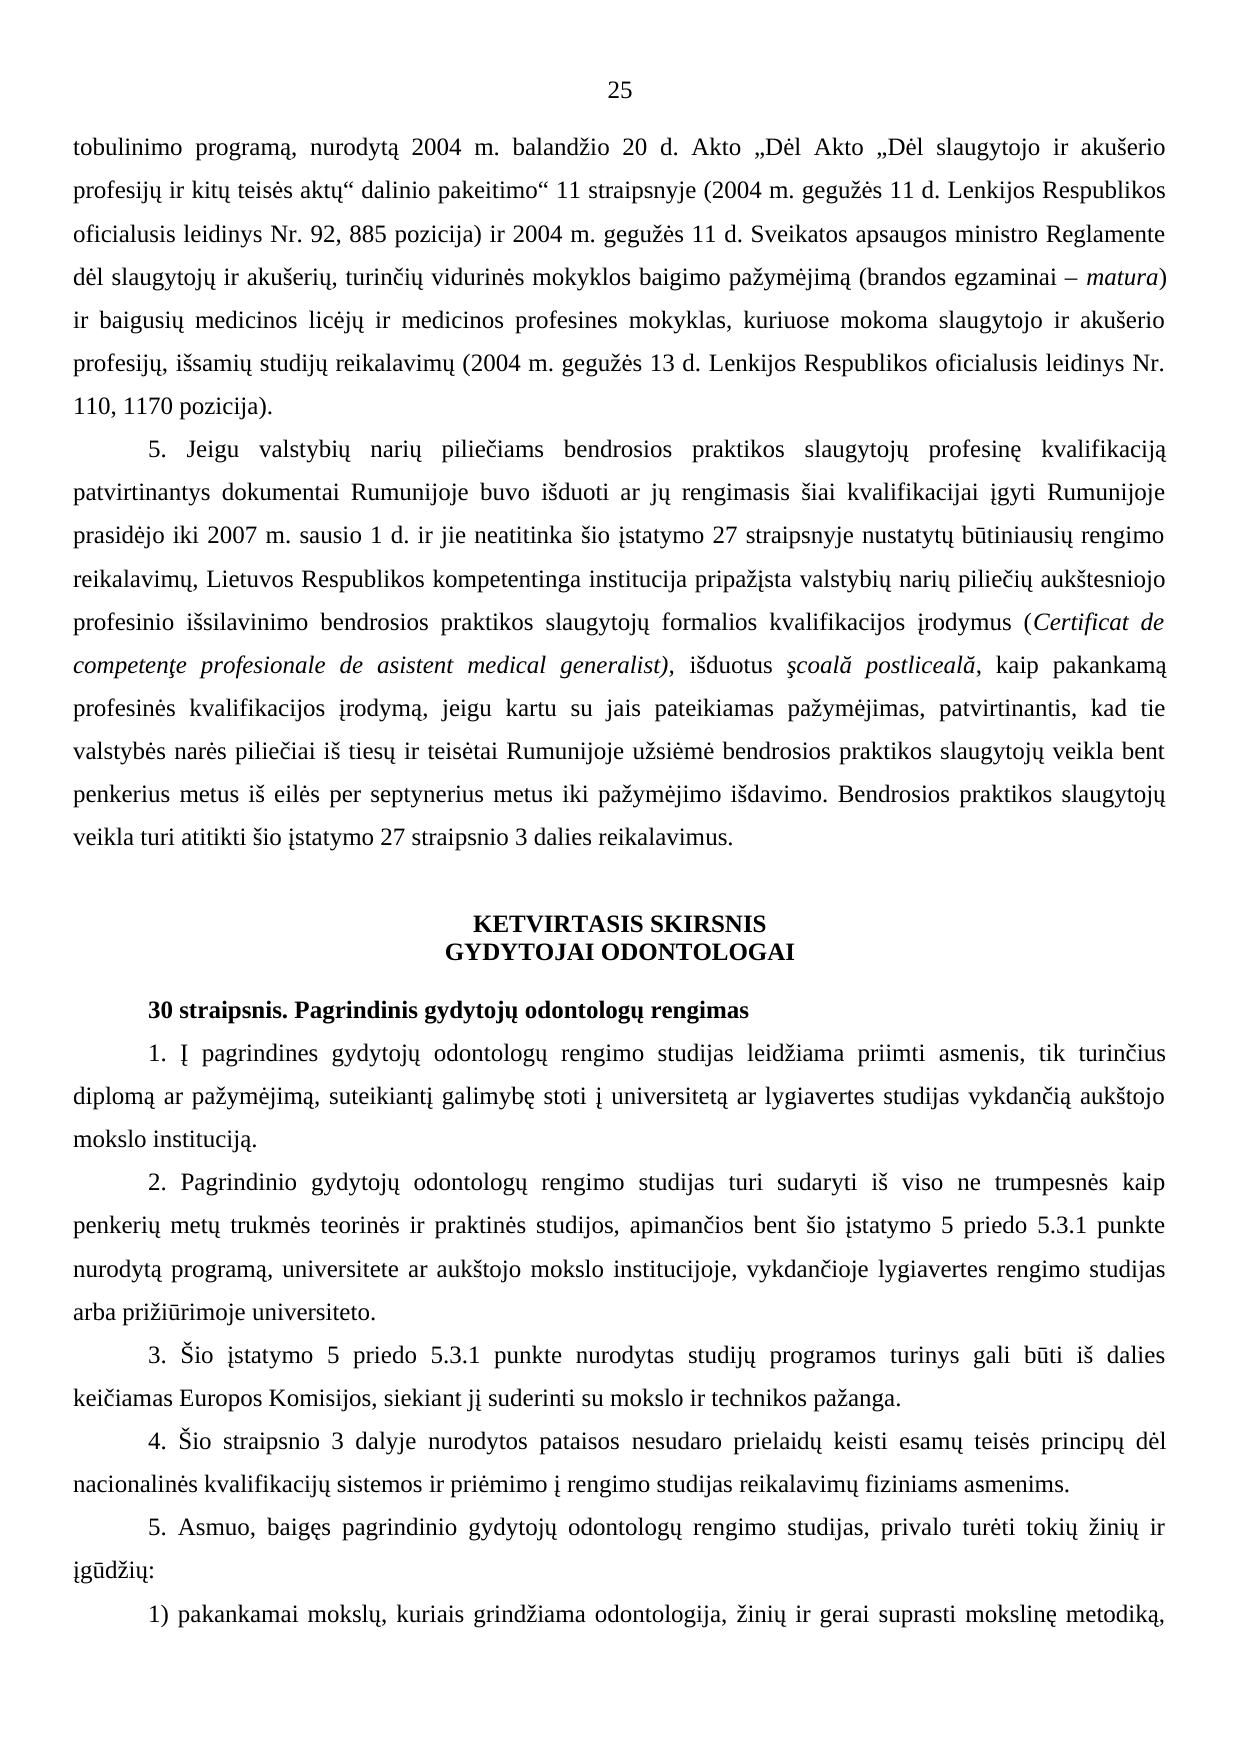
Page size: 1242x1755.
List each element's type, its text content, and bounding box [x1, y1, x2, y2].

text KETVIRTASIS SKIRSNIS [73, 909, 1167, 937]
text 1) pakankamai mokslų, kuriais grindžiama odontologija, žinių ir gerai suprasti mokslinę metodiką, [73, 1599, 1167, 1627]
text 5. Asmuo, baigęs pagrindinio gydytojų odontologų rengimo studijas, privalo turėti tokių žinių ir įgūdžių: [73, 1512, 1167, 1584]
text 2. Pagrindinio gydytojų odontologų rengimo studijas turi sudaryti iš viso ne trumpesnės kaip penkerių metų trukmės teorinės ir praktinės studijos, apimančios bent šio įstatymo 5 priedo 5.3.1 punkte nurodytą programą, universitete ar aukštojo mokslo institucijoje, vykdančioje lygiavertes rengimo studijas arba prižiūrimoje universiteto. [73, 1167, 1167, 1326]
text tobulinimo programą, nurodytą 2004 m. balandžio 20 d. Akto „Dėl Akto „Dėl slaugytojo ir akušerio profesijų ir kitų teisės aktų“ dalinio pakeitimo“ 11 straipsnyje (2004 m. gegužės 11 d. Lenkijos Respublikos oficialusis leidinys Nr. 92, 885 pozicija) ir 2004 m. gegužės 11 d. Sveikatos apsaugos ministro Reglamente dėl slaugytojų ir akušerių, turinčių vidurinės mokyklos baigimo pažymėjimą (brandos egzaminai – matura) ir baigusių medicinos licėjų ir medicinos profesines mokyklas, kuriuose mokoma slaugytojo ir akušerio profesijų, išsamių studijų reikalavimų (2004 m. gegužės 13 d. Lenkijos Respublikos oficialusis leidinys Nr. 110, 1170 pozicija). [73, 132, 1167, 420]
text 1. Į pagrindines gydytojų odontologų rengimo studijas leidžiama priimti asmenis, tik turinčius diplomą ar pažymėjimą, suteikiantį galimybę stoti į universitetą ar lygiavertes studijas vykdančią aukštojo mokslo instituciją. [73, 1038, 1167, 1153]
text GYDYTOJAI ODONTOLOGAI [73, 937, 1167, 966]
text 4. Šio straipsnio 3 dalyje nurodytos pataisos nesudaro prielaidų keisti esamų teisės principų dėl nacionalinės kvalifikacijų sistemos ir priėmimo į rengimo studijas reikalavimų fiziniams asmenims. [73, 1426, 1167, 1498]
text 3. Šio įstatymo 5 priedo 5.3.1 punkte nurodytas studijų programos turinys gali būti iš dalies keičiamas Europos Komisijos, siekiant jį suderinti su mokslo ir technikos pažanga. [73, 1340, 1167, 1412]
text 5. Jeigu valstybių narių piliečiams bendrosios praktikos slaugytojų profesinę kvalifikaciją patvirtinantys dokumentai Rumunijoje buvo išduoti ar jų rengimasis šiai kvalifikacijai įgyti Rumunijoje prasidėjo iki 2007 m. sausio 1 d. ir jie neatitinka šio įstatymo 27 straipsnyje nustatytų būtiniausių rengimo reikalavimų, Lietuvos Respublikos kompetentinga institucija pripažįsta valstybių narių piliečių aukštesniojo profesinio išsilavinimo bendrosios praktikos slaugytojų formalios kvalifikacijos įrodymus (Certificat de competenţe profesionale de asistent medical generalist), išduotus şcoală postliceală, kaip pakankamą profesinės kvalifikacijos įrodymą, jeigu kartu su jais pateikiamas pažymėjimas, patvirtinantis, kad tie valstybės narės piliečiai iš tiesų ir teisėtai Rumunijoje užsiėmė bendrosios praktikos slaugytojų veikla bent penkerius metus iš eilės per septynerius metus iki pažymėjimo išdavimo. Bendrosios praktikos slaugytojų veikla turi atitikti šio įstatymo 27 straipsnio 3 dalies reikalavimus. [73, 434, 1167, 851]
text 30 straipsnis. Pagrindinis gydytojų odontologų rengimas [73, 995, 1167, 1024]
